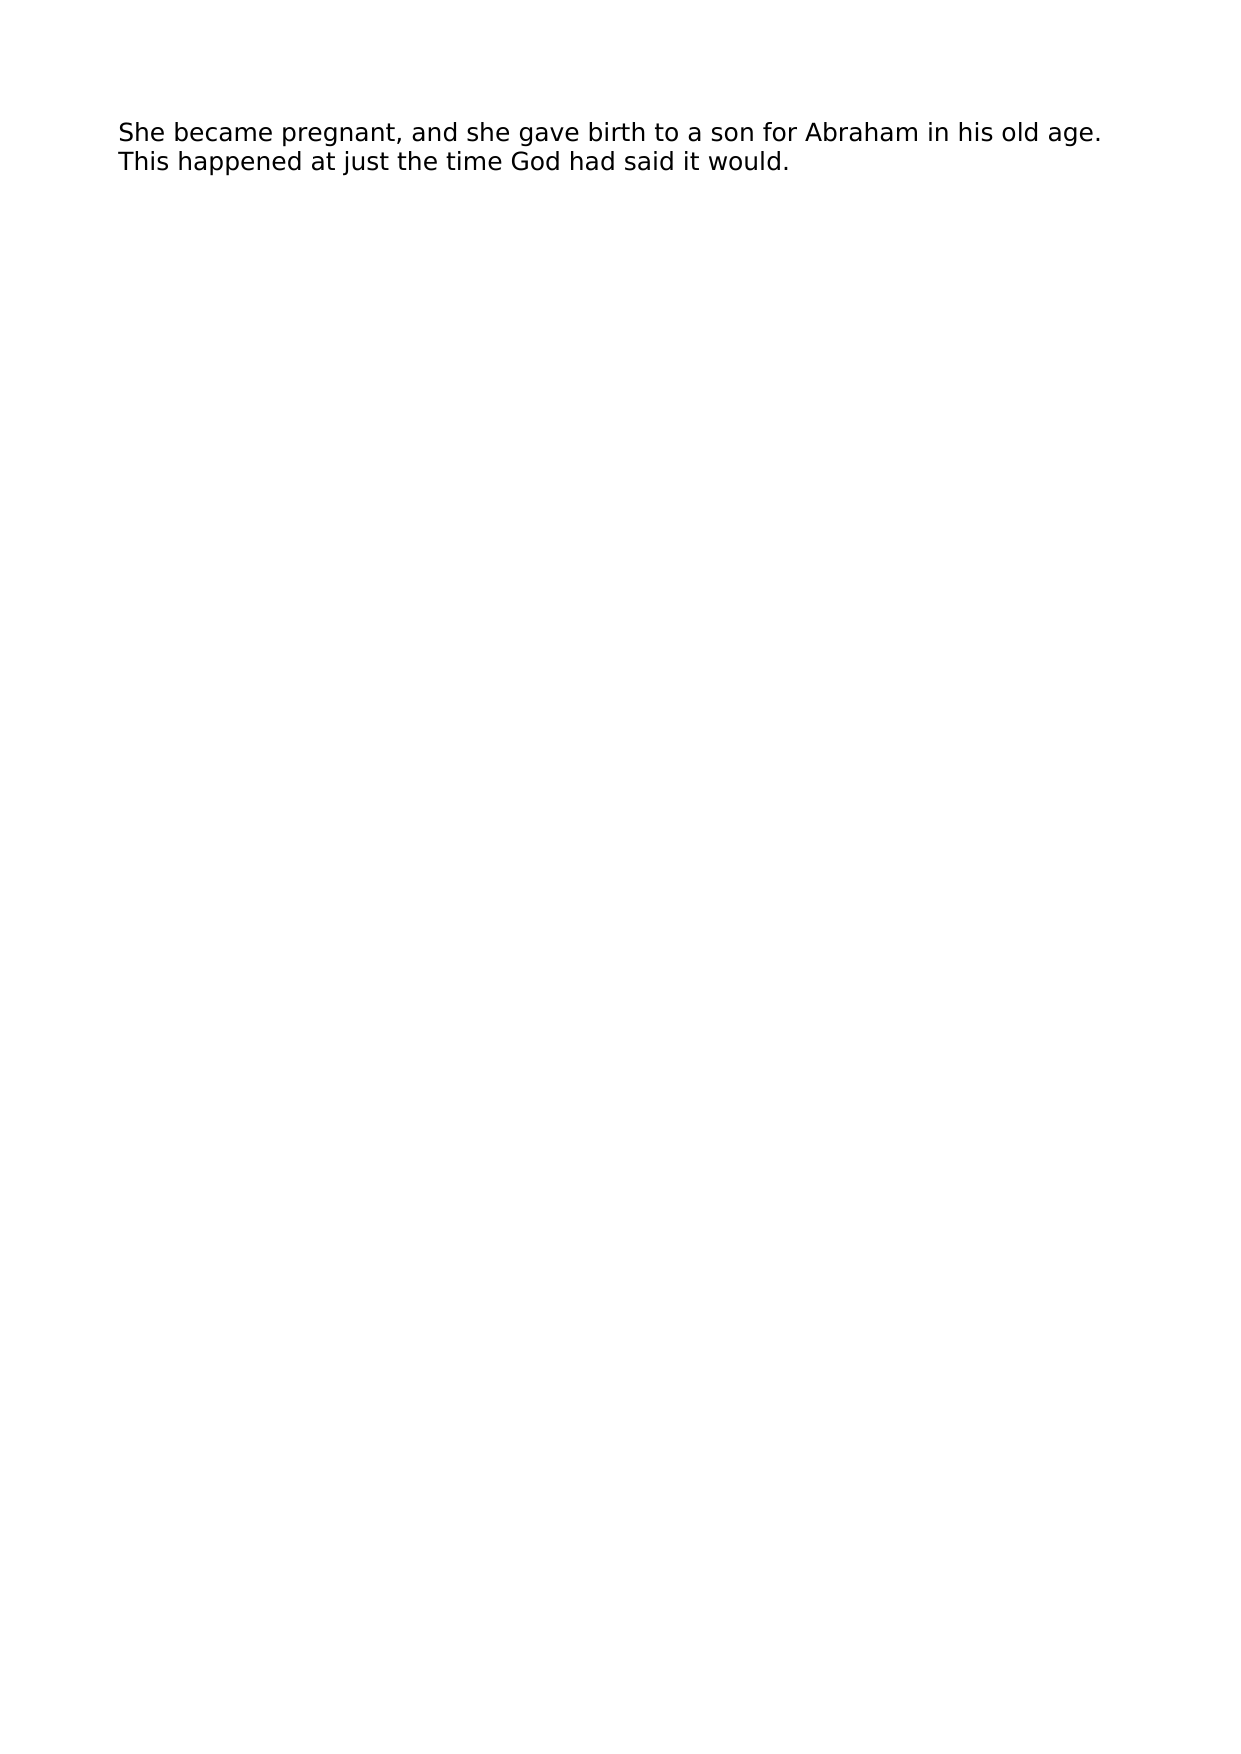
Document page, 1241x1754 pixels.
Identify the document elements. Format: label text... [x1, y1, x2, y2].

text She became pregnant, and she gave birth to a son for Abraham in his old age. This happened at just the time God had said it would. [118, 118, 1122, 176]
